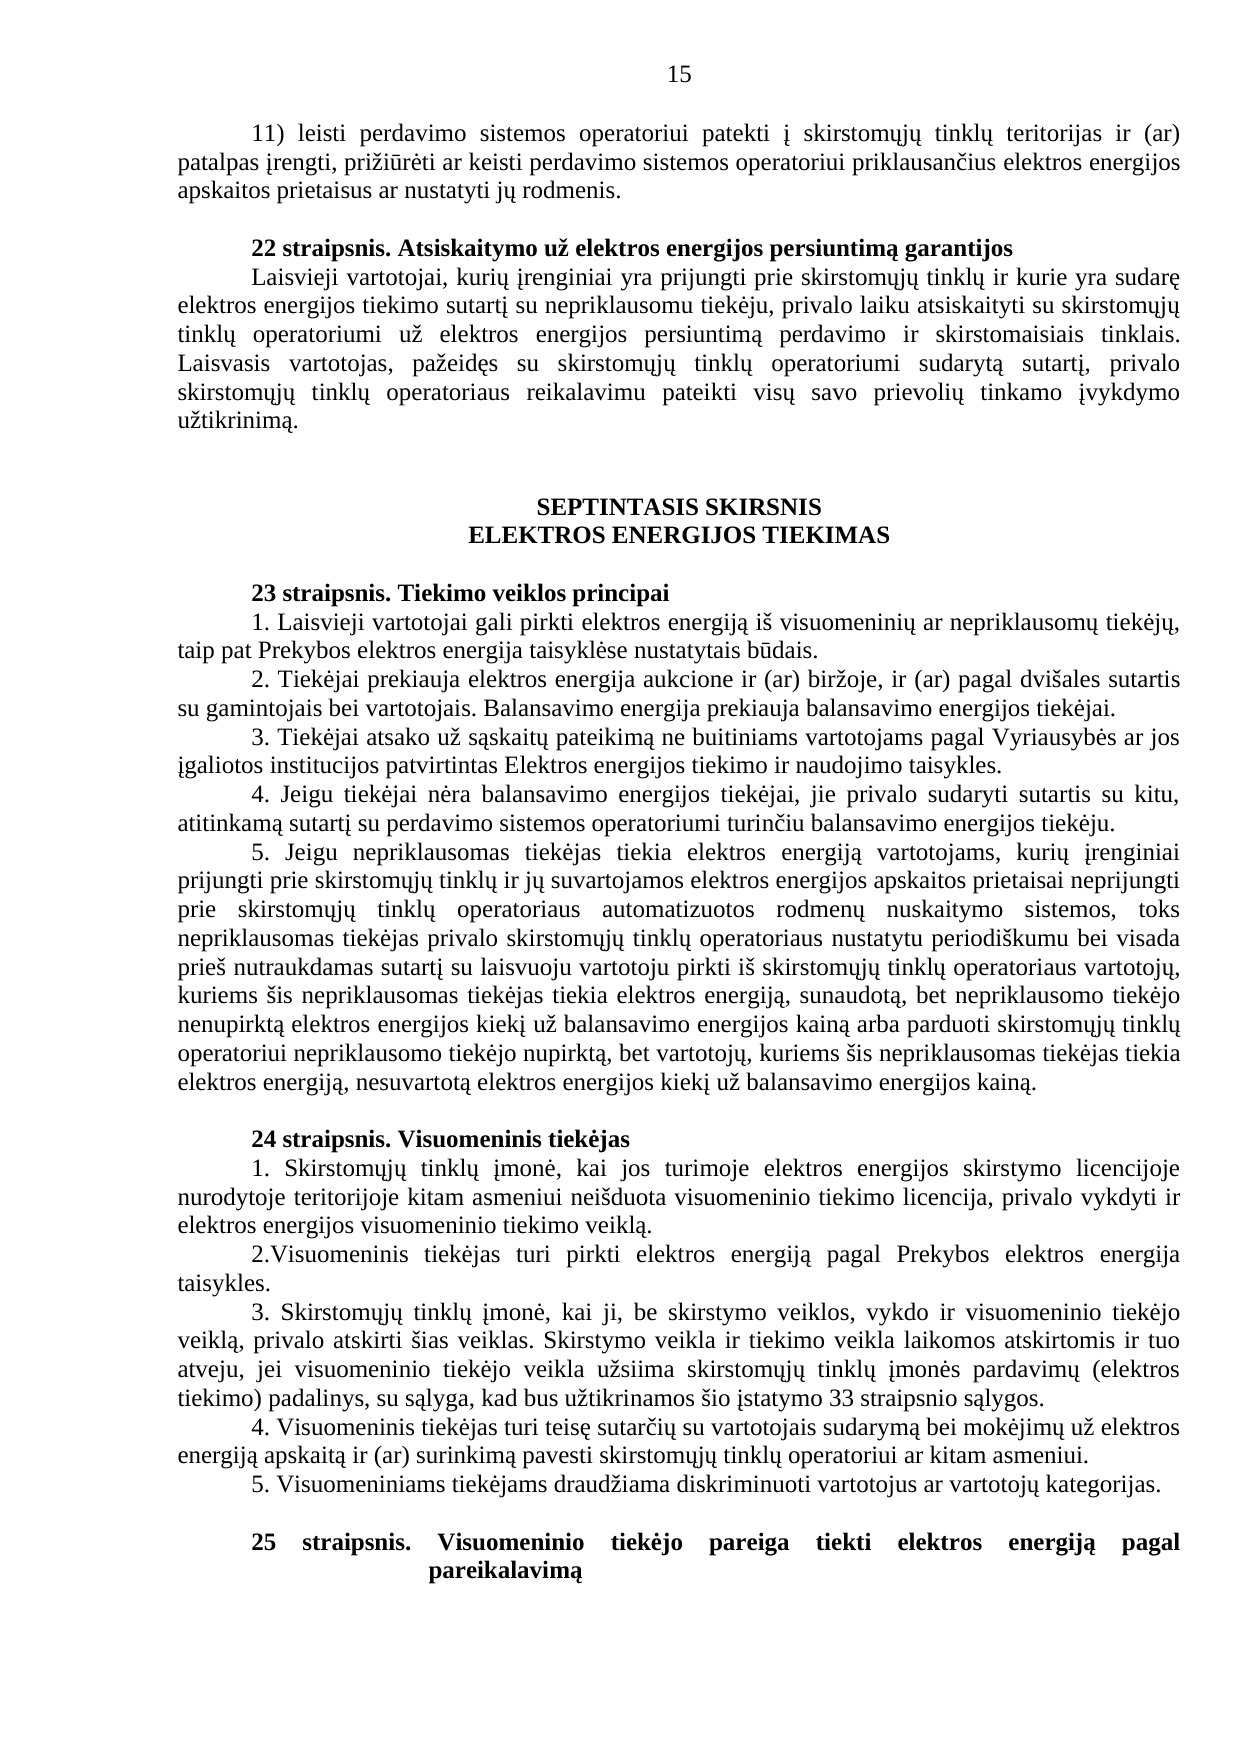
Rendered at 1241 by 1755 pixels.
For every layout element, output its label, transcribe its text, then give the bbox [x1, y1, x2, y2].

text 3. Tiekėjai atsako už sąskaitų pateikimą ne buitiniams vartotojams pagal Vyriausybės ar jos įgaliotos institucijos patvirtintas Elektros energijos tiekimo ir naudojimo taisykles. [177, 722, 1181, 779]
text 4. Visuomeninis tiekėjas turi teisę sutarčių su vartotojais sudarymą bei mokėjimų už elektros energiją apskaitą ir (ar) surinkimą pavesti skirstomųjų tinklų operatoriui ar kitam asmeniui. [177, 1412, 1181, 1469]
text 4. Jeigu tiekėjai nėra balansavimo energijos tiekėjai, jie privalo sudaryti sutartis su kitu, atitinkamą sutartį su perdavimo sistemos operatoriumi turinčiu balansavimo energijos tiekėju. [177, 779, 1181, 837]
text 1. Skirstomųjų tinklų įmonė, kai jos turimoje elektros energijos skirstymo licencijoje nurodytoje teritorijoje kitam asmeniui neišduota visuomeninio tiekimo licencija, privalo vykdyti ir elektros energijos visuomeninio tiekimo veiklą. [177, 1153, 1181, 1239]
text 1. Laisvieji vartotojai gali pirkti elektros energiją iš visuomeninių ar nepriklausomų tiekėjų, taip pat Prekybos elektros energija taisyklėse nustatytais būdais. [177, 607, 1181, 664]
text 3. Skirstomųjų tinklų įmonė, kai ji, be skirstymo veiklos, vykdo ir visuomeninio tiekėjo veiklą, privalo atskirti šias veiklas. Skirstymo veikla ir tiekimo veikla laikomos atskirtomis ir tuo atveju, jei visuomeninio tiekėjo veikla užsiima skirstomųjų tinklų įmonės pardavimų (elektros tiekimo) padalinys, su sąlyga, kad bus užtikrinamos šio įstatymo 33 straipsnio sąlygos. [177, 1297, 1181, 1412]
text 11) leisti perdavimo sistemos operatoriui patekti į skirstomųjų tinklų teritorijas ir (ar) patalpas įrengti, prižiūrėti ar keisti perdavimo sistemos operatoriui priklausančius elektros energijos apskaitos prietaisus ar nustatyti jų rodmenis. [177, 118, 1181, 204]
text Laisvieji vartotojai, kurių įrenginiai yra prijungti prie skirstomųjų tinklų ir kurie yra sudarę elektros energijos tiekimo sutartį su nepriklausomu tiekėju, privalo laiku atsiskaityti su skirstomųjų tinklų operatoriumi už elektros energijos persiuntimą perdavimo ir skirstomaisiais tinklais. Laisvasis vartotojas, pažeidęs su skirstomųjų tinklų operatoriumi sudarytą sutartį, privalo skirstomųjų tinklų operatoriaus reikalavimu pateikti visų savo prievolių tinkamo įvykdymo užtikrinimą. [177, 262, 1181, 434]
text 5. Jeigu nepriklausomas tiekėjas tiekia elektros energiją vartotojams, kurių įrenginiai prijungti prie skirstomųjų tinklų ir jų suvartojamos elektros energijos apskaitos prietaisai neprijungti prie skirstomųjų tinklų operatoriaus automatizuotos rodmenų nuskaitymo sistemos, toks nepriklausomas tiekėjas privalo skirstomųjų tinklų operatoriaus nustatytu periodiškumu bei visada prieš nutraukdamas sutartį su laisvuoju vartotoju pirkti iš skirstomųjų tinklų operatoriaus vartotojų, kuriems šis nepriklausomas tiekėjas tiekia elektros energiją, sunaudotą, bet nepriklausomo tiekėjo nenupirktą elektros energijos kiekį už balansavimo energijos kainą arba parduoti skirstomųjų tinklų operatoriui nepriklausomo tiekėjo nupirktą, bet vartotojų, kuriems šis nepriklausomas tiekėjas tiekia elektros energiją, nesuvartotą elektros energijos kiekį už balansavimo energijos kainą. [177, 837, 1181, 1096]
text 24 straipsnis. Visuomeninis tiekėjas [177, 1124, 1181, 1153]
text 2.Visuomeninis tiekėjas turi pirkti elektros energiją pagal Prekybos elektros energija taisykles. [177, 1239, 1181, 1297]
text 22 straipsnis. Atsiskaitymo už elektros energijos persiuntimą garantijos [177, 233, 1181, 262]
text 2. Tiekėjai prekiauja elektros energija aukcione ir (ar) biržoje, ir (ar) pagal dvišales sutartis su gamintojais bei vartotojais. Balansavimo energija prekiauja balansavimo energijos tiekėjai. [177, 664, 1181, 722]
text ELEKTROS ENERGIJOS TIEKIMAS [177, 521, 1181, 549]
text SEPTINTASIS SKIRSNIS [177, 492, 1181, 521]
text 5. Visuomeniniams tiekėjams draudžiama diskriminuoti vartotojus ar vartotojų kategorijas. [177, 1469, 1181, 1498]
text 25 straipsnis. Visuomeninio tiekėjo pareiga tiekti elektros energiją pagal pareikalavimą [251, 1527, 1181, 1584]
text 23 straipsnis. Tiekimo veiklos principai [177, 578, 1181, 607]
